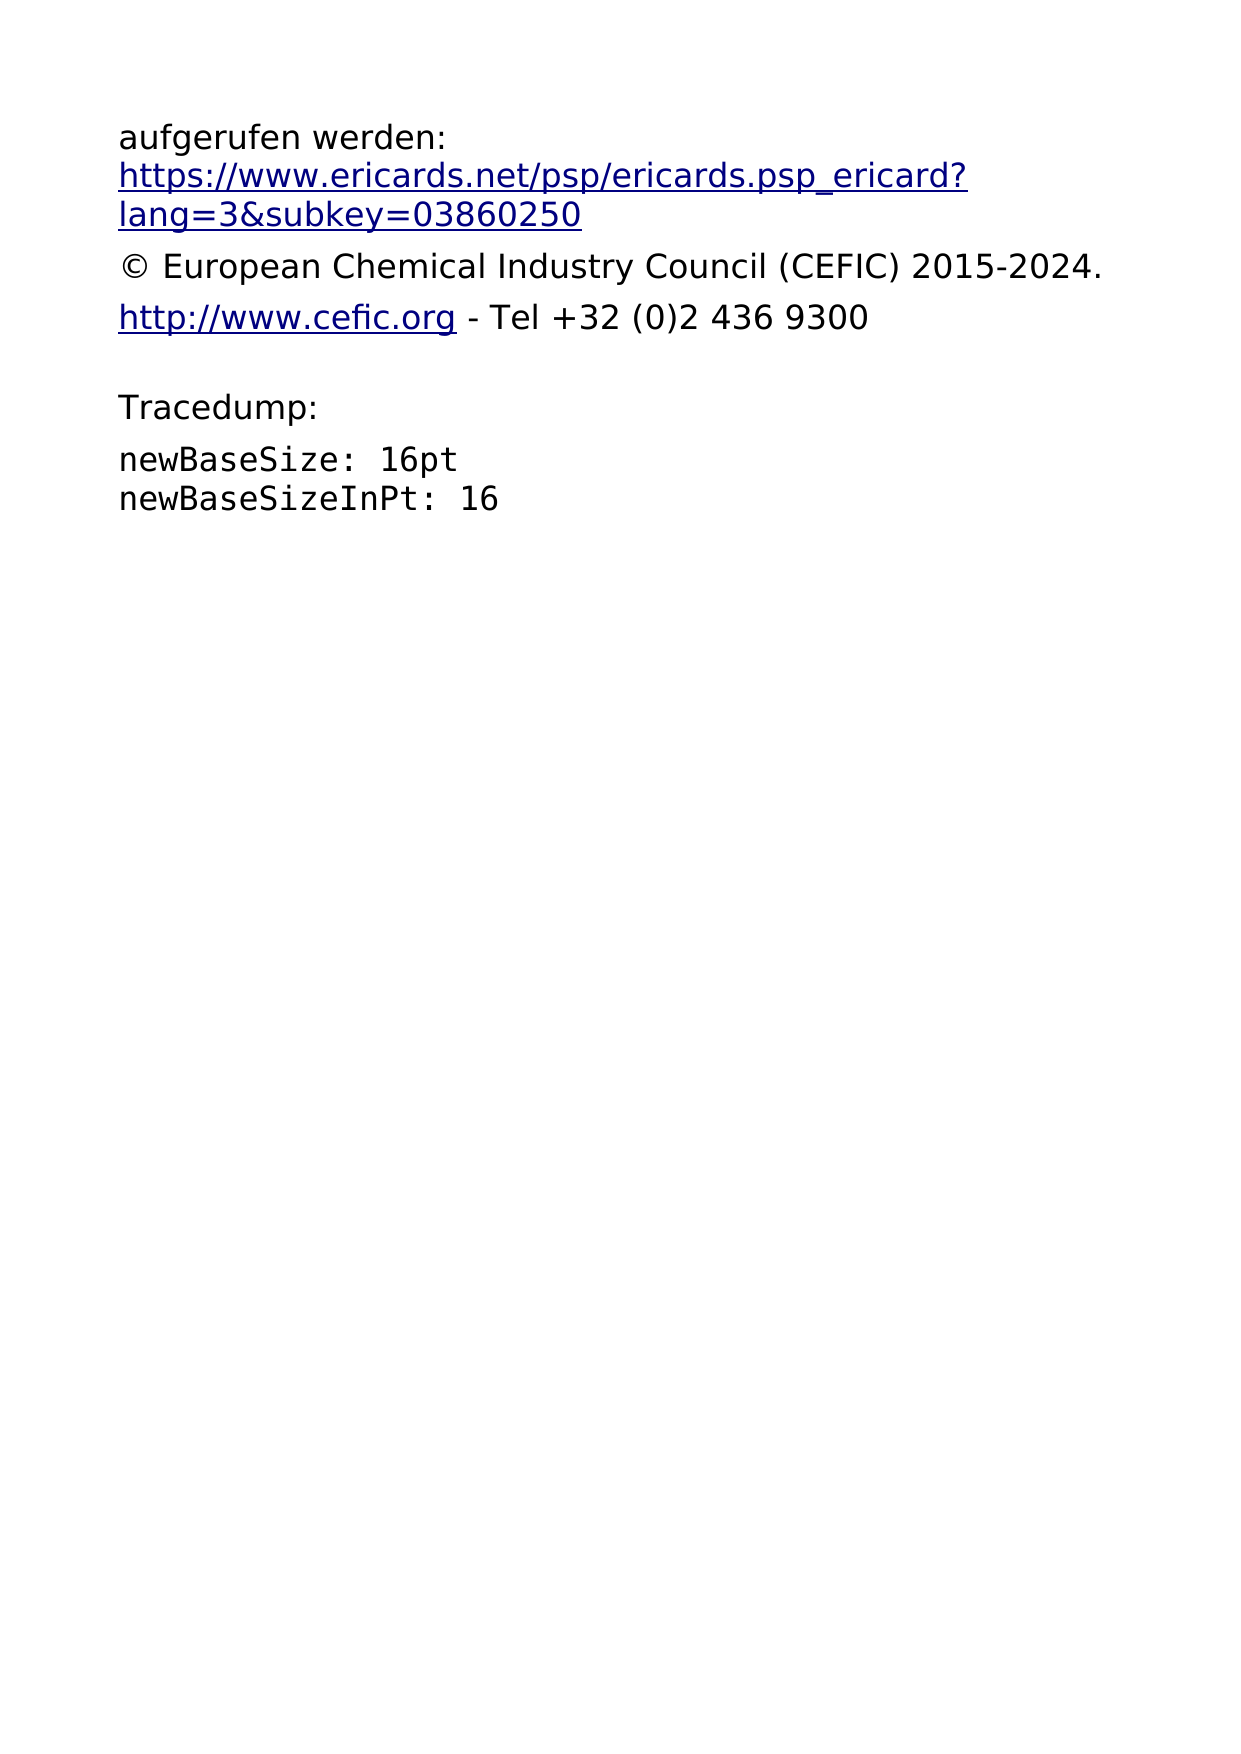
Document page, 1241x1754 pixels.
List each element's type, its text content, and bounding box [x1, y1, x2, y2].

text http://www.cefic.org - Tel +32 (0)2 436 9300 [118, 298, 1122, 337]
text aufgerufen werden: https://www.ericards.net/psp/ericards.psp_ericard?lang=3&subkey=03860250 [118, 118, 1122, 235]
text newBaseSize: 16pt newBaseSizeInPt: 16 [118, 440, 1122, 518]
text Tracedump: [118, 350, 1122, 428]
text © European Chemical Industry Council (CEFIC) 2015-2024. [118, 247, 1122, 286]
